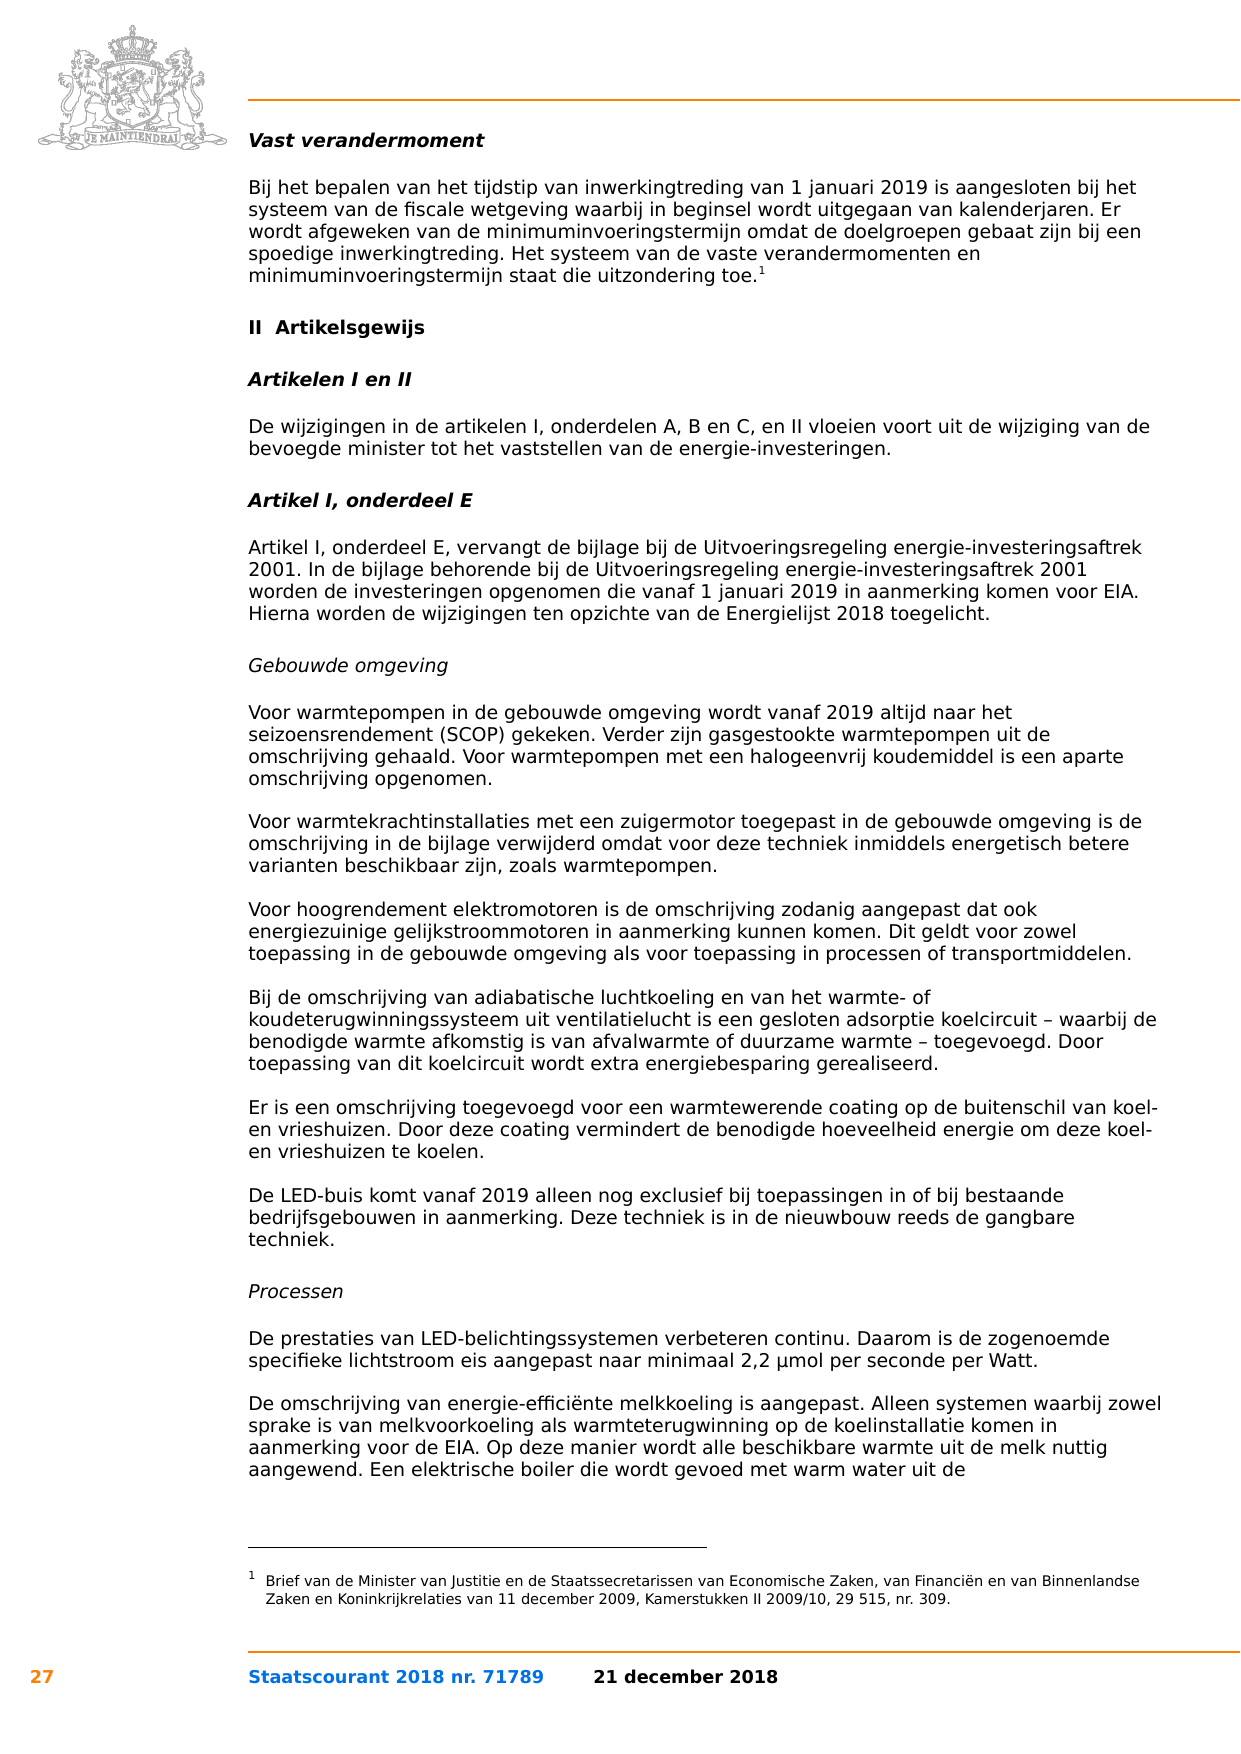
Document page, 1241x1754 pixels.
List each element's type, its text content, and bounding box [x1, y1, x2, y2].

text Bij de omschrijving van adiabatische luchtkoeling en van het warmte- of koudeterugwinningssysteem uit ventilatielucht is een gesloten adsorptie koelcircuit – waarbij de benodigde warmte afkomstig is van afvalwarmte of duurzame warmte – toegevoegd. Door toepassing van dit koelcircuit wordt extra energiebesparing gerealiseerd. [248, 987, 1163, 1075]
text Voor hoogrendement elektromotoren is de omschrijving zodanig aangepast dat ook energiezuinige gelijkstroommotoren in aanmerking kunnen komen. Dit geldt voor zowel toepassing in de gebouwde omgeving als voor toepassing in processen of transportmiddelen. [248, 899, 1163, 965]
text Bij het bepalen van het tijdstip van inwerkingtreding van 1 januari 2019 is aangesloten bij het systeem van de fiscale wetgeving waarbij in beginsel wordt uitgegaan van kalenderjaren. Er wordt afgeweken van de minimuminvoeringstermijn omdat de doelgroepen gebaat zijn bij een spoedige inwerkingtreding. Het systeem van de vaste verandermomenten en minimuminvoeringstermijn staat die uitzondering toe. [248, 177, 1163, 287]
subtitle Artikelen I en II [248, 369, 1163, 391]
text Voor warmtepompen in de gebouwde omgeving wordt vanaf 2019 altijd naar het seizoensrendement (SCOP) gekeken. Verder zijn gasgestookte warmtepompen uit de omschrijving gehaald. Voor warmtepompen met een halogeenvrij koudemiddel is een aparte omschrijving opgenomen. [248, 702, 1163, 789]
text De wijzigingen in de artikelen I, onderdelen A, B en C, en II vloeien voort uit de wijziging van de bevoegde minister tot het vaststellen van de energie-investeringen. [248, 416, 1163, 460]
subtitle Processen [248, 1281, 1163, 1302]
subtitle II Artikelsgewijs [248, 317, 1163, 339]
text De omschrijving van energie-efficiënte melkkoeling is aangepast. Alleen systemen waarbij zowel sprake is van melkvoorkoeling als warmteterugwinning op de koelinstallatie komen in aanmerking voor de EIA. Op deze manier wordt alle beschikbare warmte uit de melk nuttig aangewend. Een elektrische boiler die wordt gevoed met warm water uit de [248, 1393, 1163, 1481]
subtitle Vast verandermoment [248, 130, 1163, 152]
subtitle Gebouwde omgeving [248, 654, 1163, 677]
text Er is een omschrijving toegevoegd voor een warmtewerende coating op de buitenschil van koel- en vrieshuizen. Door deze coating vermindert de benodigde hoeveelheid energie om deze koel- en vrieshuizen te koelen. [248, 1097, 1163, 1163]
text Artikel I, onderdeel E, vervangt de bijlage bij de Uitvoeringsregeling energie-investeringsaftrek 2001. In de bijlage behorende bij de Uitvoeringsregeling energie-investeringsaftrek 2001 worden de investeringen opgenomen die vanaf 1 januari 2019 in aanmerking komen voor EIA. Hierna worden de wijzigingen ten opzichte van de Energielijst 2018 toegelicht. [248, 537, 1163, 624]
text Brief van de Minister van Justitie en de Staatssecretarissen van Economische Zaken, van Financiën en van Binnenlandse Zaken en Koninkrijkrelaties van 11 december 2009, Kamerstukken II 2009/10, 29 515, nr. 309. [248, 1569, 1163, 1608]
subtitle Artikel I, onderdeel E [248, 490, 1163, 512]
text Voor warmtekrachtinstallaties met een zuigermotor toegepast in de gebouwde omgeving is de omschrijving in de bijlage verwijderd omdat voor deze techniek inmiddels energetisch betere varianten beschikbaar zijn, zoals warmtepompen. [248, 811, 1163, 877]
text De LED-buis komt vanaf 2019 alleen nog exclusief bij toepassingen in of bij bestaande bedrijfsgebouwen in aanmerking. Deze techniek is in de nieuwbouw reeds de gangbare techniek. [248, 1184, 1163, 1251]
text De prestaties van LED-belichtingssystemen verbeteren continu. Daarom is de zogenoemde specifieke lichtstroom eis aangepast naar minimaal 2,2 µmol per seconde per Watt. [248, 1327, 1163, 1371]
picture [38, 25, 227, 150]
